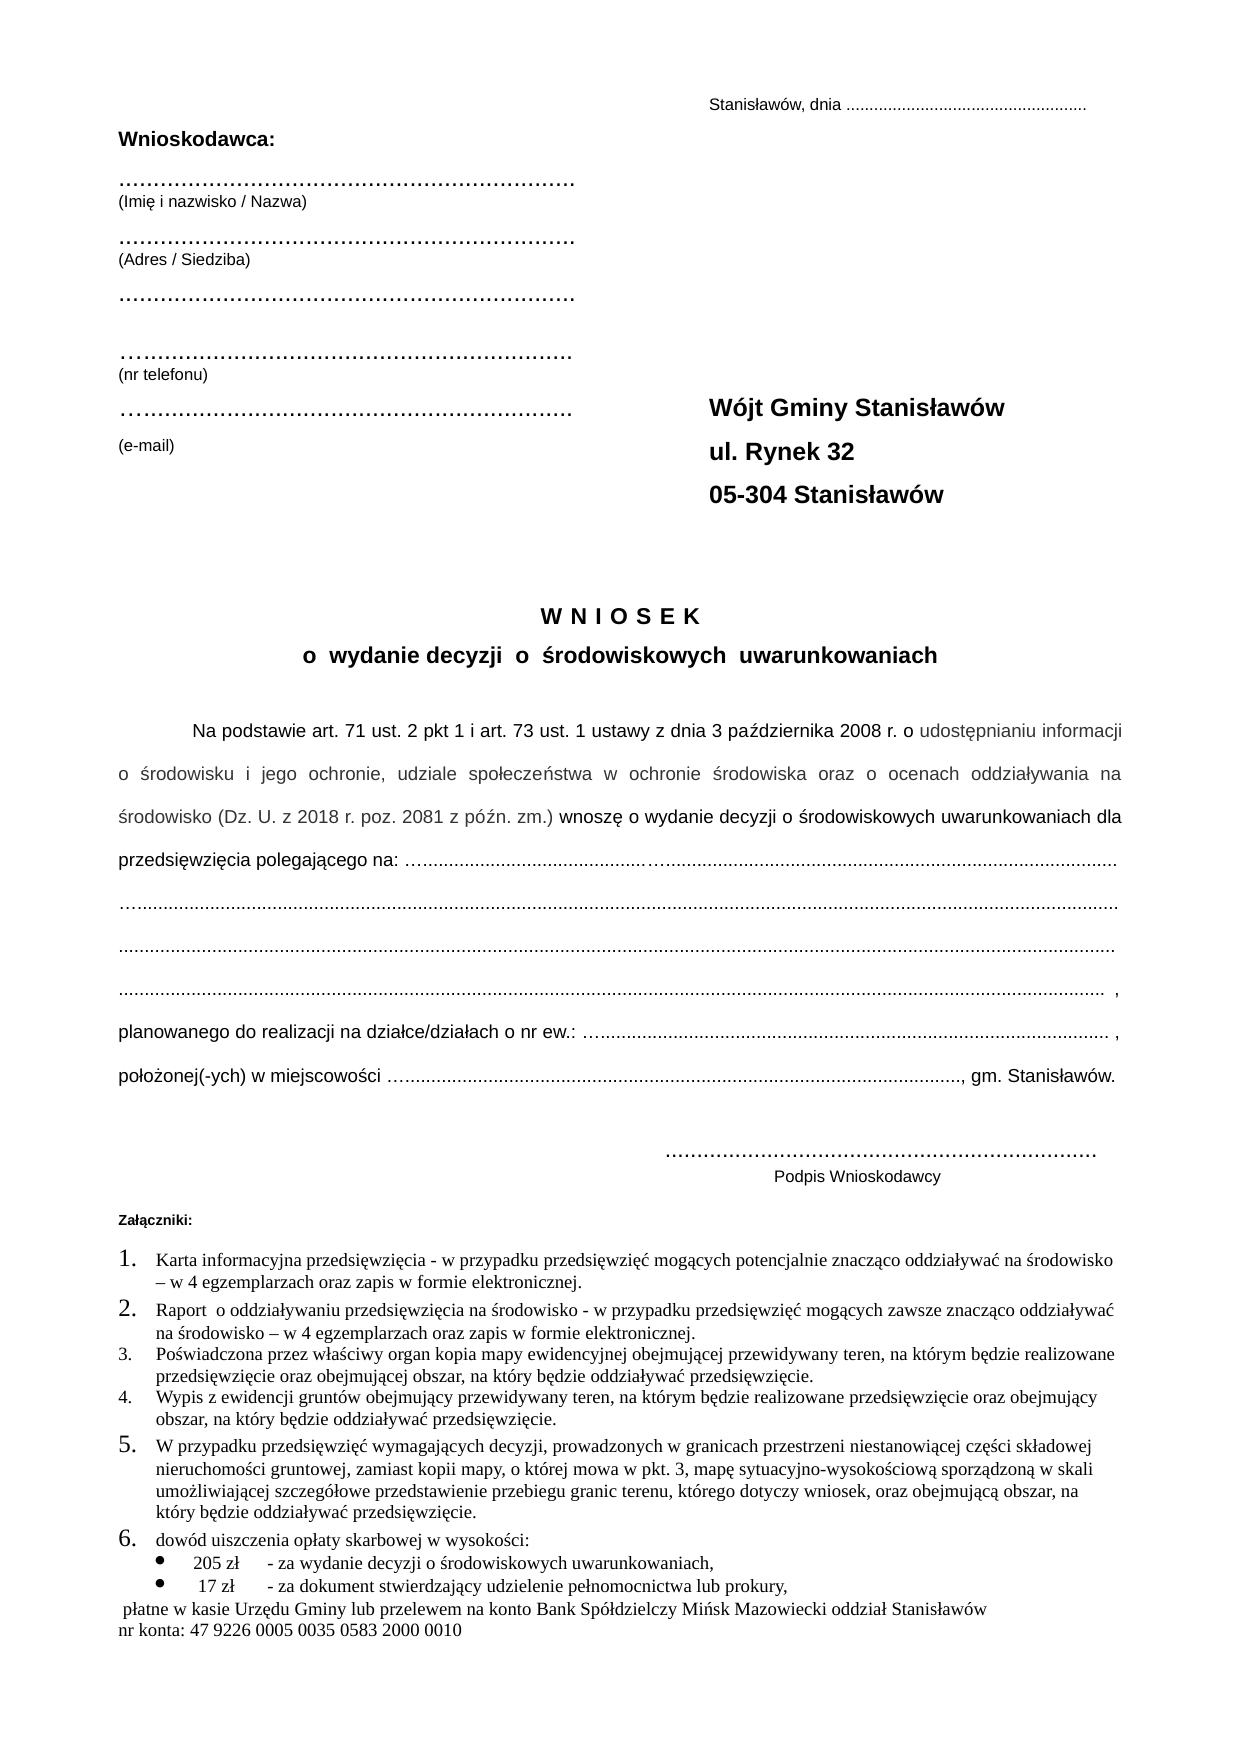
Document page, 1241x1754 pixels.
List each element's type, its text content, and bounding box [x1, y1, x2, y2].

list Poświadczona przez właściwy organ kopia mapy ewidencyjnej obejmującej przewidywany teren, na którym będzie realizowane przedsięwzięcie oraz obejmującej obszar, na który będzie oddziaływać przedsięwzięcie. [118, 1343, 1122, 1386]
list Raport o oddziaływaniu przedsięwzięcia na środowisko - w przypadku przedsięwzięć mogących zawsze znacząco oddziaływać na środowisko – w 4 egzemplarzach oraz zapis w formie elektronicznej. [118, 1293, 1122, 1343]
text (Imię i nazwisko / Nazwa) [118, 192, 1122, 221]
list dowód uiszczenia opłaty skarbowej w wysokości: [118, 1523, 1122, 1552]
text (Adres / Siedziba) [118, 249, 1122, 278]
text Podpis Wnioskodawcy [118, 1163, 1122, 1187]
text ….............................................................. [118, 336, 1122, 364]
text .................................................................... [118, 1136, 1122, 1163]
text .................................................................. [118, 278, 1122, 307]
text …........................................................................................................................................................................................................................................................................................................................................................................................................................................................................................................................................................................................... , planowanego do realizacji na działce/działach o nr ew.: ….................................................................................................. , położonej(-ych) w miejscowości …..........................................................................................................., gm. Stanisławów. [118, 892, 1122, 1086]
list 205 zł - za wydanie decyzji o środowiskowych uwarunkowaniach, [156, 1552, 1122, 1575]
text Na podstawie art. 71 ust. 2 pkt 1 i art. 73 ust. 1 ustawy z dnia 3 października 2008 r. o udostępnianiu informacji o środowisku i jego ochronie, udziale społeczeństwa w ochronie środowiska oraz o ocenach oddziaływania na środowisko (Dz. U. z 2018 r. poz. 2081 z późn. zm.) wnoszę o wydanie decyzji o środowiskowych uwarunkowaniach dla przedsięwzięcia polegającego na: …...........................................…....................................................................................... [118, 719, 1122, 870]
text .................................................................. [118, 163, 1122, 192]
text Stanisławów, dnia .................................................... [118, 95, 1122, 114]
text WNIOSEK [118, 603, 1122, 629]
text (nr telefonu) [118, 364, 1122, 393]
text nr konta: 47 9226 0005 0035 0583 2000 0010 [118, 1619, 1122, 1641]
text Wnioskodawca: [118, 127, 1122, 151]
list 17 zł - za dokument stwierdzający udzielenie pełnomocnictwa lub prokury, [156, 1575, 1122, 1598]
text (e-mail) ul. Rynek 32 [118, 436, 1122, 465]
list Karta informacyjna przedsięwzięcia - w przypadku przedsięwzięć mogących potencjalnie znacząco oddziaływać na środowisko – w 4 egzemplarzach oraz zapis w formie elektronicznej. [118, 1243, 1122, 1293]
text płatne w kasie Urzędu Gminy lub przelewem na konto Bank Spółdzielczy Mińsk Mazowiecki oddział Stanisławów [118, 1598, 1122, 1619]
list Wypis z ewidencji gruntów obejmujący przewidywany teren, na którym będzie realizowane przedsięwzięcie oraz obejmujący obszar, na który będzie oddziaływać przedsięwzięcie. [118, 1386, 1122, 1429]
text Załączniki: [118, 1212, 1122, 1228]
text 05-304 Stanisławów [118, 479, 1122, 508]
text o wydanie decyzji o środowiskowych uwarunkowaniach [118, 642, 1122, 668]
list W przypadku przedsięwzięć wymagających decyzji, prowadzonych w granicach przestrzeni niestanowiącej części składowej nieruchomości gruntowej, zamiast kopii mapy, o której mowa w pkt. 3, mapę sytuacyjno-wysokościową sporządzoną w skali umożliwiającej szczegółowe przedstawienie przebiegu granic terenu, którego dotyczy wniosek, oraz obejmującą obszar, na który będzie oddziaływać przedsięwzięcie. [118, 1429, 1122, 1523]
text ….............................................................. Wójt Gminy Stanisławów [118, 393, 1122, 422]
text .................................................................. [118, 221, 1122, 249]
